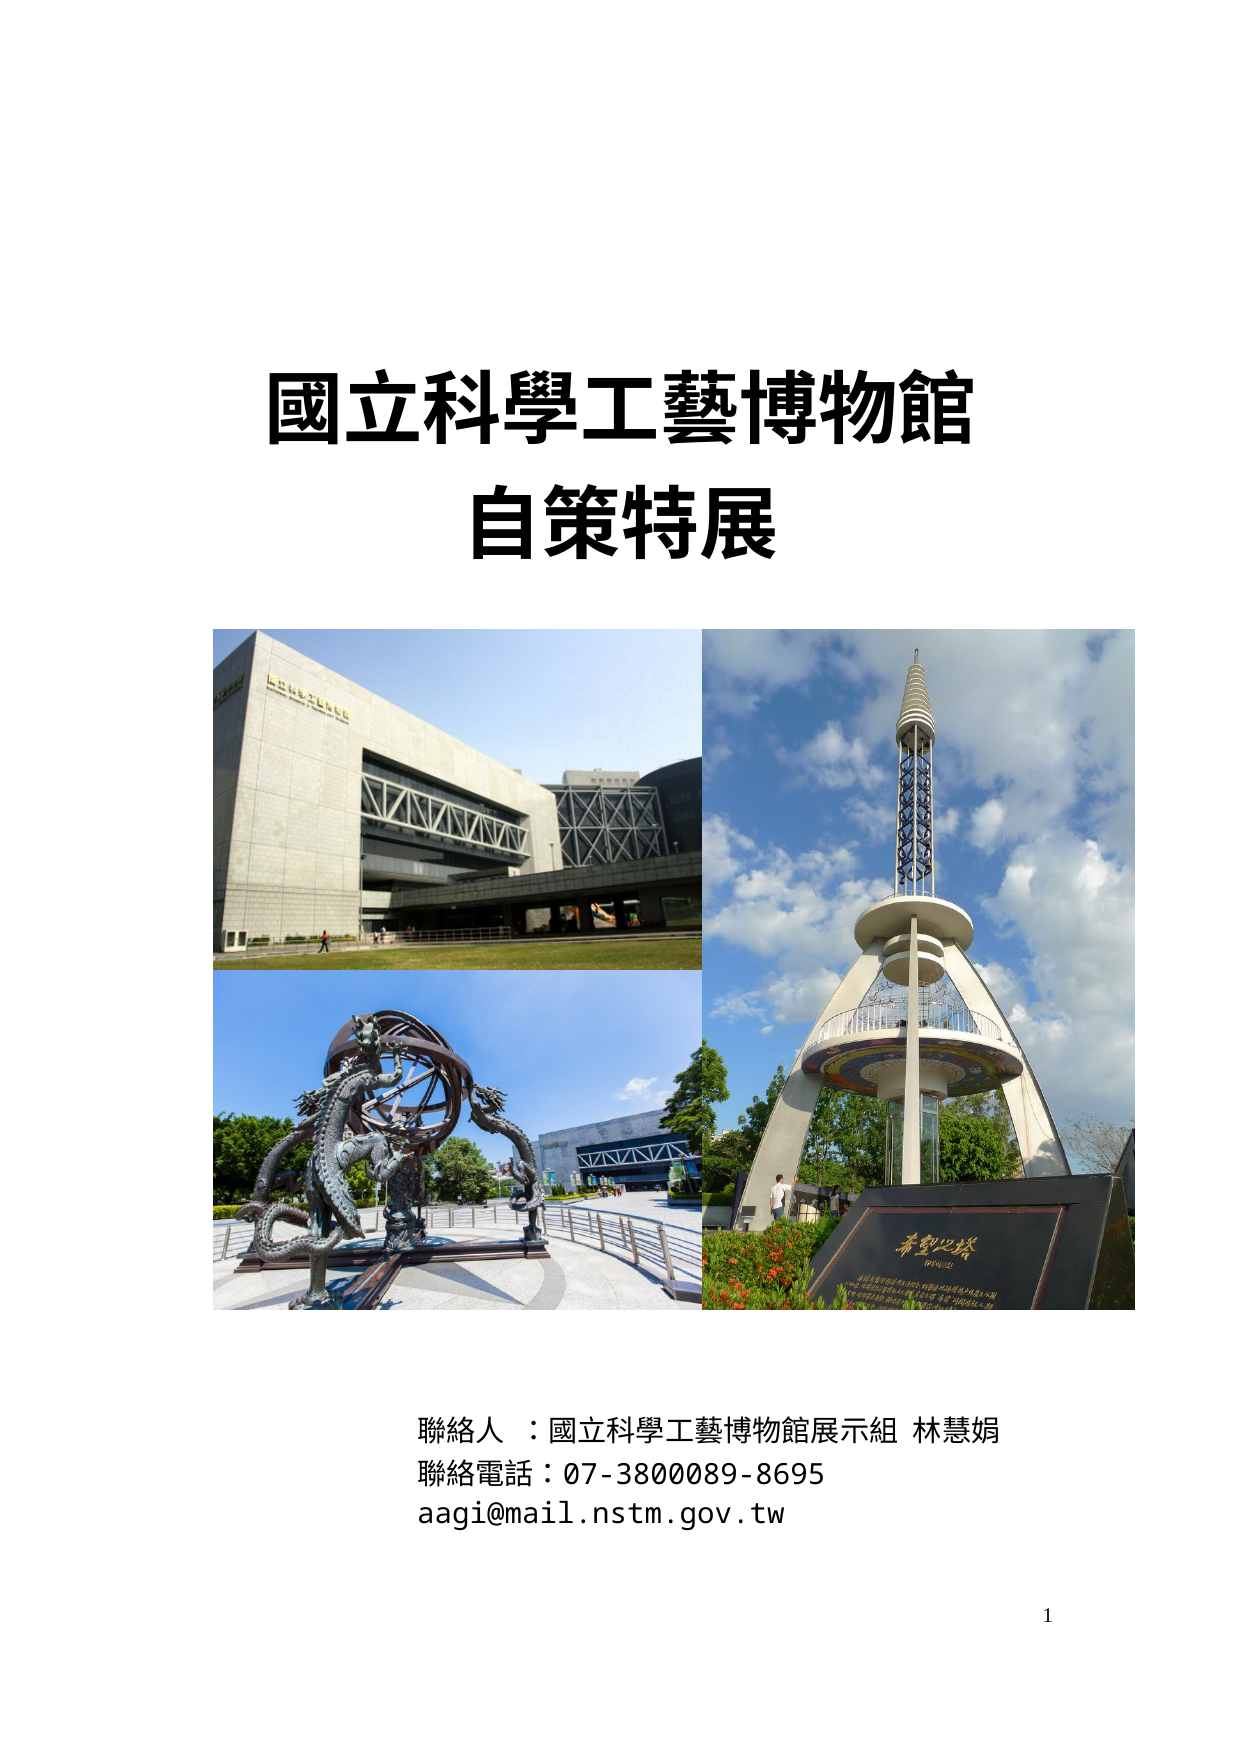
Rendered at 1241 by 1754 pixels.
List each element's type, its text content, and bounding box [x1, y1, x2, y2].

table_cell 聯絡電話：07-3800089-8695 [406, 1450, 1058, 1493]
table_cell aagi@mail.nstm.gov.tw [406, 1493, 1058, 1532]
text 國立科學工藝博物館 [187, 346, 1053, 460]
table_header 聯絡人 ：國立科學工藝博物館展示組 林慧娟 [406, 1408, 1058, 1450]
text 自策特展 [187, 460, 1053, 575]
picture [213, 629, 1135, 1310]
